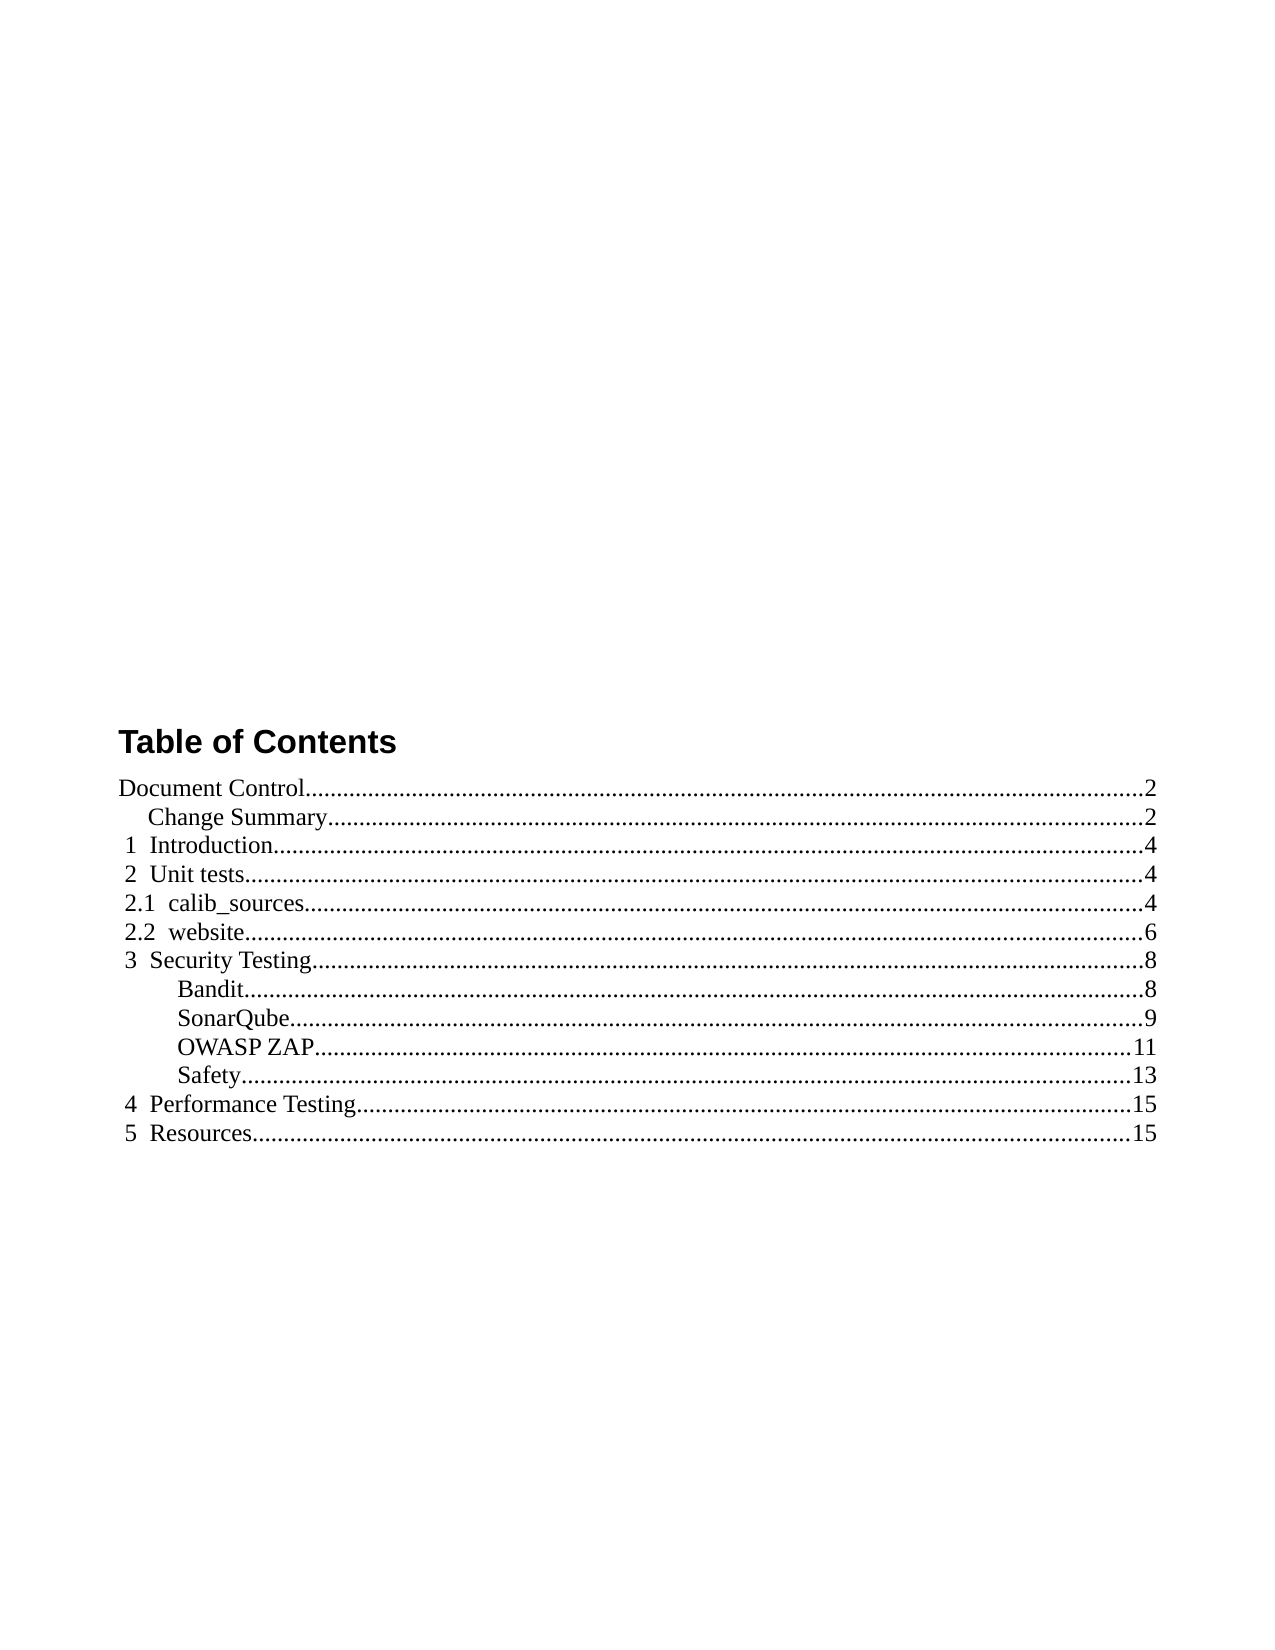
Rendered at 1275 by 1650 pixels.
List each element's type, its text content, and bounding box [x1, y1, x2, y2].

text OWASP ZAP 11 [177, 1032, 1157, 1061]
text Safety 13 [177, 1061, 1157, 1089]
text SonarQube 9 [177, 1003, 1157, 1032]
text 4 Performance Testing 15 [118, 1089, 1157, 1118]
text 2.1 calib_sources 4 [118, 888, 1157, 917]
text 3 Security Testing 8 [118, 946, 1157, 974]
text Bandit 8 [177, 974, 1157, 1003]
text Change Summary 2 [148, 802, 1157, 831]
text 2 Unit tests 4 [118, 859, 1157, 888]
text 1 Introduction 4 [118, 831, 1157, 859]
text Document Control 2 [118, 773, 1157, 802]
text 5 Resources 15 [118, 1118, 1157, 1147]
subtitle Table of Contents [118, 722, 1157, 761]
text 2.2 website 6 [118, 917, 1157, 946]
